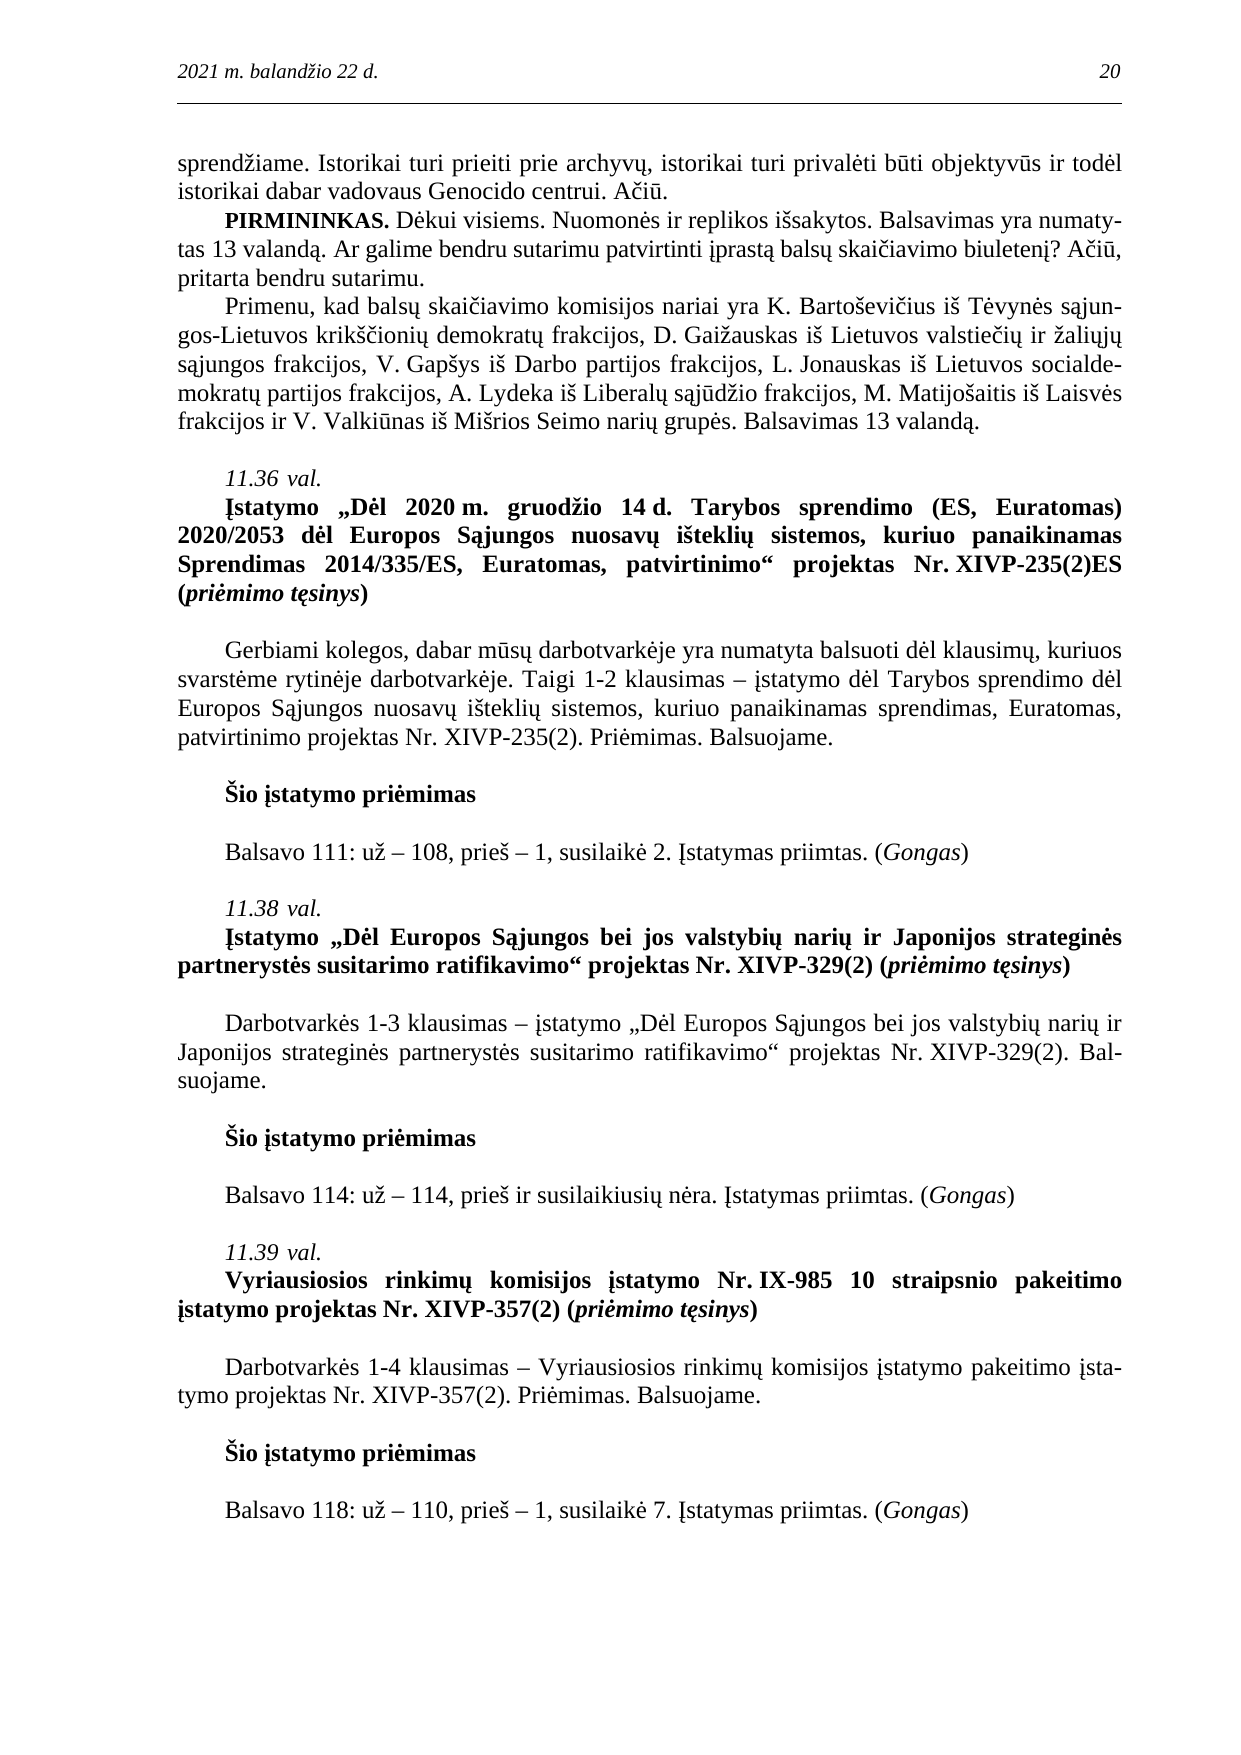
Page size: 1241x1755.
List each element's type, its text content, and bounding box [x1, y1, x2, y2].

text Bal­sa­vo 111: už – 108, prieš – 1, su­si­lai­kė 2. Įsta­ty­mas pri­im­tas. (Gon­gas) [177, 837, 1122, 865]
text Ger­bia­mi ko­le­gos, da­bar mū­sų dar­bo­tvarkėje yra nu­ma­ty­ta bal­suo­ti dėl klau­si­mų, ku­riuos svars­tė­me ry­ti­nė­je dar­bo­tvarkėje. Tai­gi 1-2 klau­si­mas – įsta­ty­mo dėl Ta­ry­bos spren­di­mo dėl Eu­ro­pos Są­jun­gos nuo­sa­vų iš­tek­lių sis­te­mos, ku­riuo pa­nai­ki­na­mas spren­di­mas, Eu­ra­to­mas, pa­tvir­ti­ni­mo pro­jek­tas Nr. XIVP-235(2). Pri­ėmi­mas. Bal­suo­ja­me. [177, 635, 1122, 750]
text spren­džia­me. Is­to­ri­kai tu­ri pri­ei­ti prie ar­chy­vų, is­to­ri­kai tu­ri pri­va­lė­ti bū­ti ob­jek­ty­vūs ir to­dėl is­to­ri­kai da­bar va­do­vaus Ge­no­ci­do cen­trui. Ačiū. [177, 148, 1122, 205]
text 11.39 val. [224, 1238, 1122, 1266]
text Dar­bo­tvarkės 1-4 klau­si­mas – Vy­riau­sio­sios rin­ki­mų ko­mi­si­jos įsta­ty­mo pa­kei­ti­mo įsta­ty­mo pro­jek­tas Nr. XIVP-357(2). Pri­ėmi­mas. Bal­suo­ja­me. [177, 1352, 1122, 1409]
text Įsta­ty­mo „Dėl Eu­ro­pos Są­jun­gos bei jos vals­ty­bių na­rių ir Ja­po­ni­jos stra­te­gi­nės part­ne­rys­tės su­si­ta­ri­mo ra­ti­fi­ka­vi­mo“ pro­jek­tas Nr. XIVP-329(2) (pri­ėmi­mo tę­si­nys) [177, 922, 1122, 979]
text Šio įsta­ty­mo pri­ėmi­mas [177, 1123, 1122, 1152]
text Vy­riau­sio­sios rin­ki­mų ko­mi­si­jos įsta­ty­mo Nr. IX-985 10 straips­nio pa­kei­ti­mo įstatymo pro­jek­tas Nr. XIVP-357(2) (pri­ėmi­mo tę­si­nys) [177, 1266, 1122, 1323]
text Bal­sa­vo 114: už – 114, prieš ir su­si­lai­kiu­sių nė­ra. Įsta­ty­mas pri­im­tas. (Gon­gas) [177, 1180, 1122, 1209]
text 11.38 val. [224, 894, 1122, 922]
text PIRMININKAS. Dė­kui vi­siems. Nuo­mo­nės ir re­pli­kos iš­sa­ky­tos. Bal­sa­vi­mas yra nu­ma­ty­tas 13 va­lan­dą. Ar ga­li­me ben­dru su­ta­ri­mu pa­tvir­tin­ti įpras­tą bal­sų skai­čia­vi­mo biu­le­te­nį? Ačiū, pri­tar­ta ben­dru su­ta­ri­mu. [177, 205, 1122, 291]
text Šio įsta­ty­mo pri­ėmi­mas [177, 1438, 1122, 1467]
text Dar­bo­tvarkės 1-3 klau­si­mas – įsta­ty­mo „Dėl Eu­ro­pos Są­jun­gos bei jos vals­ty­bių na­rių ir Ja­po­ni­jos stra­te­gi­nės part­ne­rys­tės su­si­ta­ri­mo ra­ti­fi­ka­vi­mo“ pro­jek­tas Nr. XIVP-329(2). Bal­suo­ja­me. [177, 1008, 1122, 1094]
text 11.36 val. [224, 464, 1122, 492]
text Šio įsta­ty­mo pri­ėmi­mas [177, 779, 1122, 808]
text Įsta­ty­mo „Dėl 2020 m. gruo­džio 14 d. Ta­ry­bos spren­di­mo (ES, Eu­ra­to­mas) 2020/2053 dėl Eu­ro­pos Są­jun­gos nuo­sa­vų iš­tek­lių sis­te­mos, ku­riuo pa­nai­ki­na­mas Sprendi­mas 2014/335/ES, Eu­ra­to­mas, pa­tvir­ti­ni­mo“ pro­jek­tas Nr. XIVP-235(2)ES (priėmi­mo tę­si­nys) [177, 492, 1122, 607]
text Bal­sa­vo 118: už – 110, prieš – 1, su­si­lai­kė 7. Įsta­ty­mas pri­im­tas. (Gon­gas) [177, 1496, 1122, 1524]
text Pri­me­nu, kad bal­sų skai­čia­vi­mo ko­mi­si­jos na­riai yra K. Bar­to­še­vi­čius iš Tė­vy­nės są­jun­gos-Lie­tu­vos krikš­čio­nių de­mok­ra­tų frak­ci­jos, D. Gai­žaus­kas iš Lie­tu­vos vals­tie­čių ir ža­liųjų są­jun­gos frak­ci­jos, V. Gap­šys iš Dar­bo par­ti­jos frak­ci­jos, L. Jo­naus­kas iš Lie­tu­vos so­cial­de­mok­ra­tų par­ti­jos frak­ci­jos, A. Ly­de­ka iš Li­be­ra­lų są­jū­džio frak­ci­jos, M. Ma­ti­jo­šai­tis iš Lais­vės fra­k­ci­jos ir V. Val­kiū­nas iš Miš­rios Sei­mo na­rių gru­pės. Bal­sa­vi­mas 13 va­lan­dą. [177, 291, 1122, 435]
